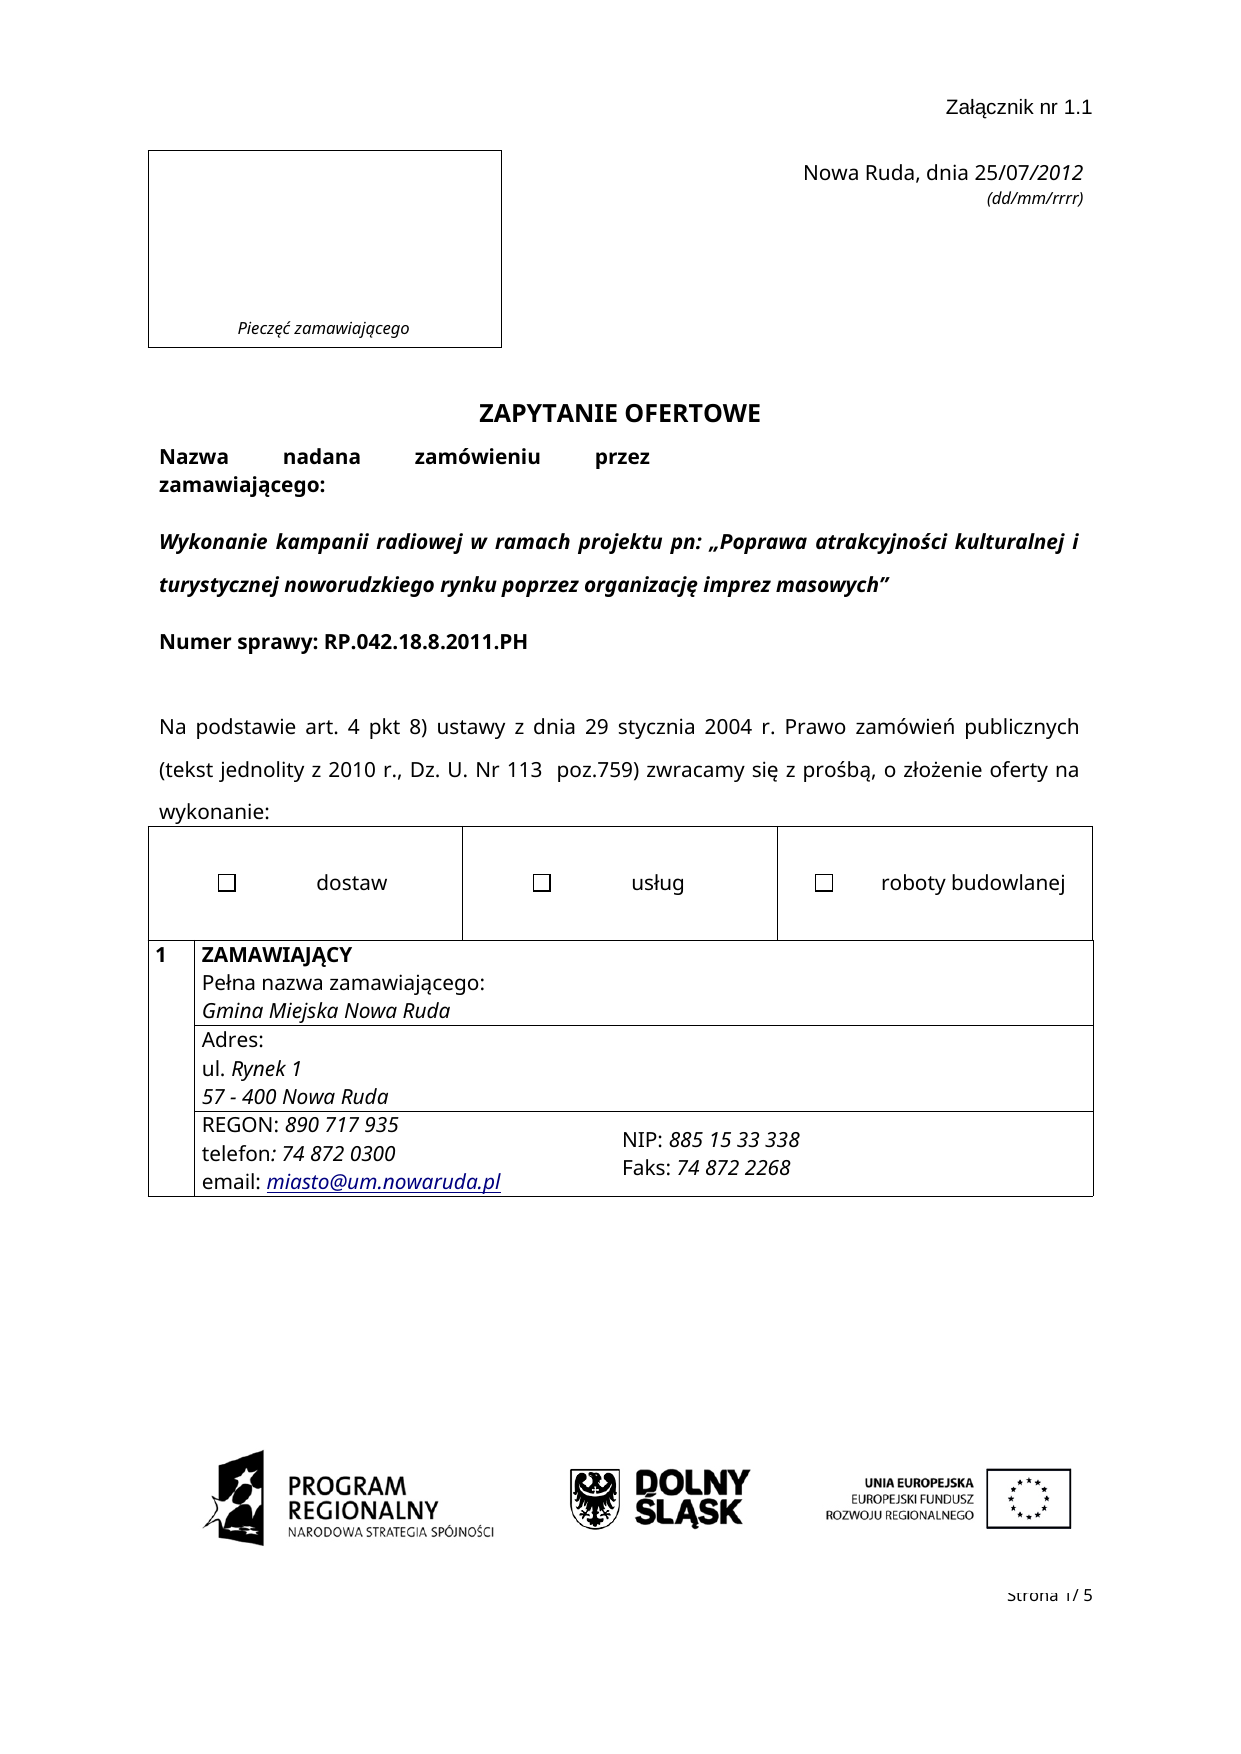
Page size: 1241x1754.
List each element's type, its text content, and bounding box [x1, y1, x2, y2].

table_cell [661, 499, 1092, 527]
picture [161, 1402, 1072, 1593]
table_cell [661, 627, 1092, 655]
table_cell Numer sprawy: RP.042.18.8.2011.PH [148, 627, 661, 655]
table_cell [148, 348, 501, 396]
table_cell [778, 827, 869, 939]
table_cell usług [620, 827, 777, 939]
table_cell [463, 827, 620, 939]
table_cell [661, 442, 1092, 499]
table_cell Wykonanie kampanii radiowej w ramach projektu pn: „Poprawa atrakcyjności kulturalnej i turystycznej noworudzkiego rynku poprzez organizację imprez masowych” [148, 528, 1092, 598]
table_cell REGON: 890 717 935 telefon: 74 872 0300 email: miasto@um.nowaruda.pl [195, 1112, 614, 1196]
table_header ZAMAWIAJĄCY Pełna nazwa zamawiającego: Gmina Miejska Nowa Ruda [195, 941, 1093, 1025]
table_cell [661, 599, 1092, 627]
table_cell [148, 684, 1092, 712]
table_cell ZAPYTANIE OFERTOWE [148, 396, 1092, 442]
table_cell dostaw [305, 827, 462, 939]
table_cell [148, 499, 661, 527]
table_header Nowa Ruda, dnia 25/07/2012 (dd/mm/rrrr) [501, 150, 1092, 396]
table_cell [148, 599, 661, 627]
table_header Pieczęć zamawiającego [149, 151, 501, 347]
table_cell roboty budowlanej [870, 827, 1092, 939]
table_cell [148, 655, 661, 684]
table_header 1 [149, 941, 194, 1196]
table_cell NIP: 885 15 33 338 Faks: 74 872 2268 [615, 1112, 1093, 1196]
table_cell Nazwa nadana zamówieniu przez zamawiającego: [148, 442, 661, 499]
table_cell [149, 827, 305, 939]
table_cell Adres: ul. Rynek 1 57 - 400 Nowa Ruda [195, 1026, 1093, 1111]
table_cell Na podstawie art. 4 pkt 8) ustawy z dnia 29 stycznia 2004 r. Prawo zamówień publicznych (tekst jednolity z 2010 r., Dz. U. Nr 113 poz.759) zwracamy się z prośbą, o złożenie oferty na wykonanie: [148, 712, 1092, 826]
table_cell [661, 655, 1092, 684]
